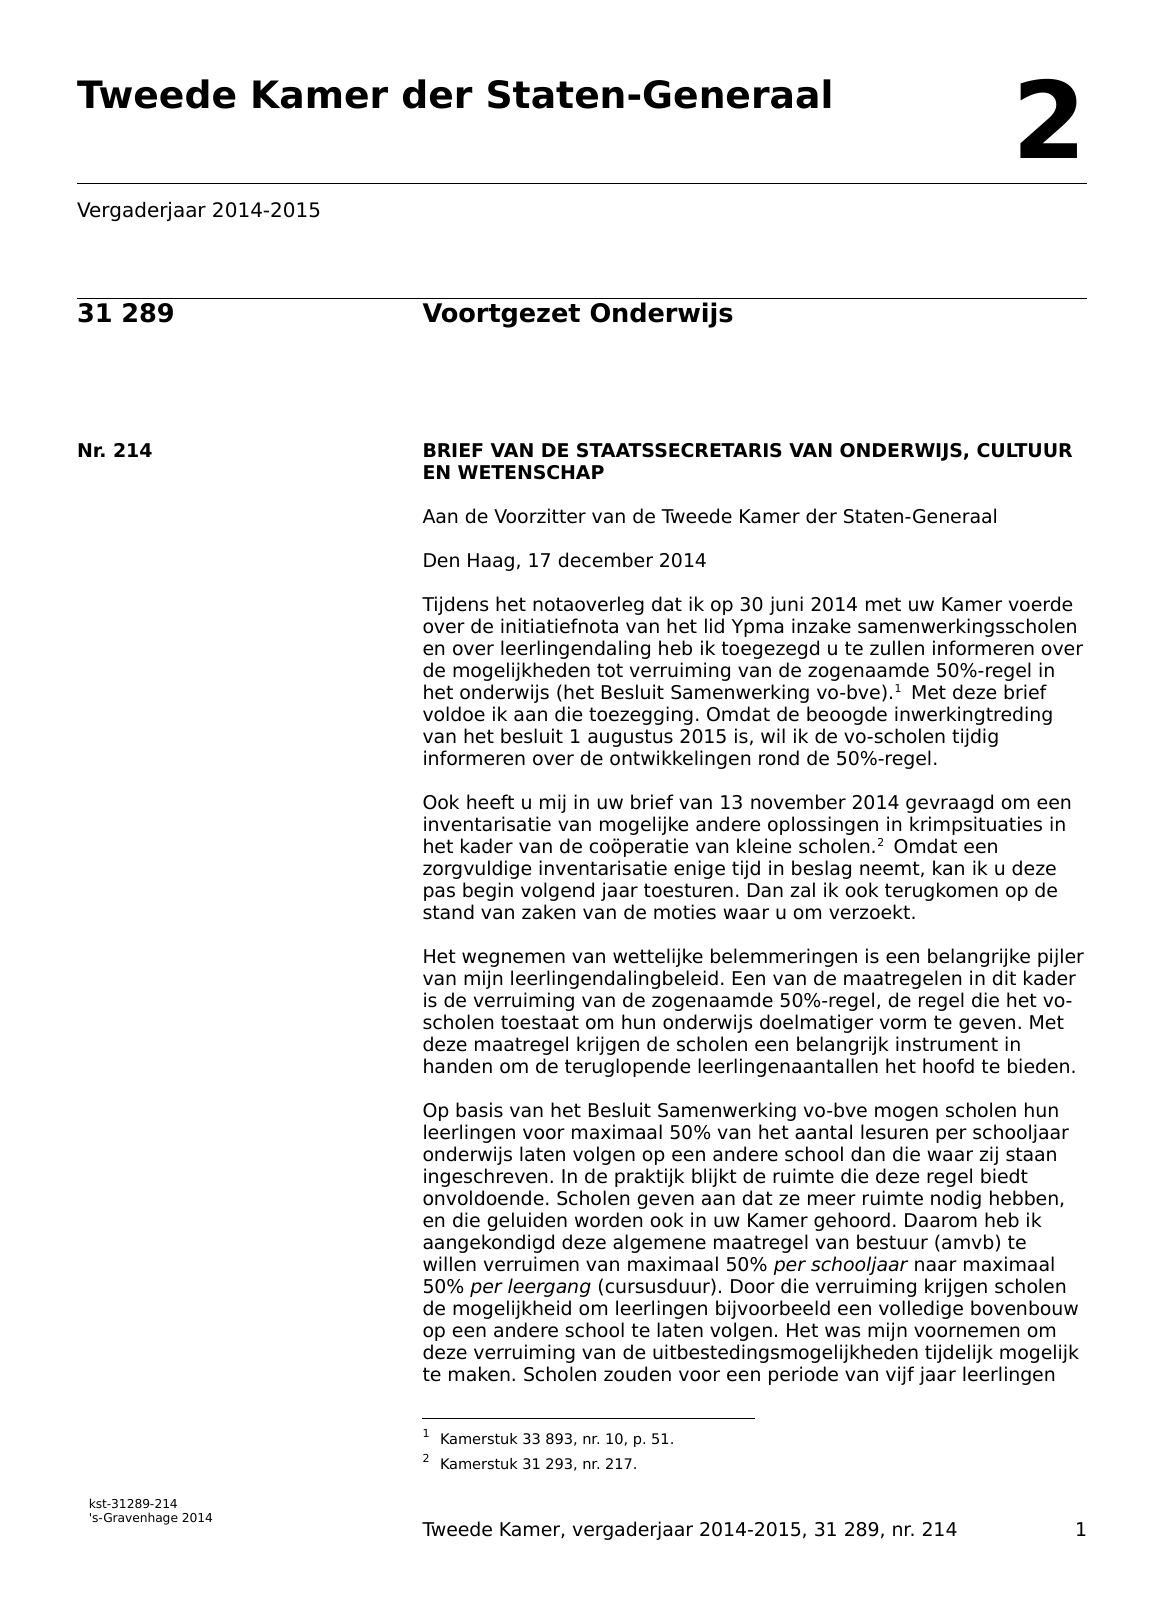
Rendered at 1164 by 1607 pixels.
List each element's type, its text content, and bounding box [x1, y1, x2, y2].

text Op basis van het Besluit Samenwerking vo-bve mogen scholen hun leerlingen voor maximaal 50% van het aantal lesuren per schooljaar onderwijs laten volgen op een andere school dan die waar zij staan ingeschreven. In de praktijk blijkt de ruimte die deze regel biedt onvoldoende. Scholen geven aan dat ze meer ruimte nodig hebben, en die geluiden worden ook in uw Kamer gehoord. Daarom heb ik aangekondigd deze algemene maatregel van bestuur (amvb) te willen verruimen van maximaal 50% per schooljaar naar maximaal 50% per leergang (cursusduur). Door die verruiming krijgen scholen de mogelijkheid om leerlingen bijvoorbeeld een volledige bovenbouw op een andere school te laten volgen. Het was mijn voornemen om deze verruiming van de uitbestedingsmogelijkheden tijdelijk mogelijk te maken. Scholen zouden voor een periode van vijf jaar leerlingen [422, 1100, 1087, 1386]
table_cell Vergaderjaar 2014-2015 [77, 184, 1087, 298]
text Den Haag, 17 december 2014 [422, 550, 1087, 572]
subtitle Nr. 214 BRIEF VAN DE STAATSSECRETARIS VAN ONDERWIJS, CULTUUR EN WETENSCHAP [77, 440, 1087, 484]
table_header Tweede Kamer der Staten-Generaal [77, 59, 886, 183]
text Het wegnemen van wettelijke belemmeringen is een belangrijke pijler van mijn leerlingendalingbeleid. Een van de maatregelen in dit kader is de verruiming van de zogenaamde 50%-regel, de regel die het vo-scholen toestaat om hun onderwijs doelmatiger vorm te geven. Met deze maatregel krijgen de scholen een belangrijk instrument in handen om de teruglopende leerlingenaantallen het hoofd te bieden. [422, 946, 1087, 1078]
subtitle 31 289 Voortgezet Onderwijs [77, 299, 1087, 329]
text 's-Gravenhage 2014 [88, 1511, 323, 1525]
text Kamerstuk 33 893, nr. 10, p. 51. [422, 1427, 1087, 1449]
text Tijdens het notaoverleg dat ik op 30 juni 2014 met uw Kamer voerde over de initiatiefnota van het lid Ypma inzake samenwerkingsscholen en over leerlingendaling heb ik toegezegd u te zullen informeren over de mogelijkheden tot verruiming van de zogenaamde 50%-regel in het onderwijs (het Besluit Samenwerking vo-bve). Met deze brief voldoe ik aan die toezegging. Omdat de beoogde inwerkingtreding van het besluit 1 augustus 2015 is, wil ik de vo-scholen tijdig informeren over de ontwikkelingen rond de 50%-regel. [422, 594, 1087, 770]
text kst-31289-214 [88, 1497, 323, 1511]
text Ook heeft u mij in uw brief van 13 november 2014 gevraagd om een inventarisatie van mogelijke andere oplossingen in krimpsituaties in het kader van de coöperatie van kleine scholen. Omdat een zorgvuldige inventarisatie enige tijd in beslag neemt, kan ik u deze pas begin volgend jaar toesturen. Dan zal ik ook terugkomen op de stand van zaken van de moties waar u om verzoekt. [422, 792, 1087, 924]
text Aan de Voorzitter van de Tweede Kamer der Staten-Generaal [422, 506, 1087, 528]
table_header 2 [886, 59, 1087, 183]
text Kamerstuk 31 293, nr. 217. [422, 1452, 1087, 1474]
